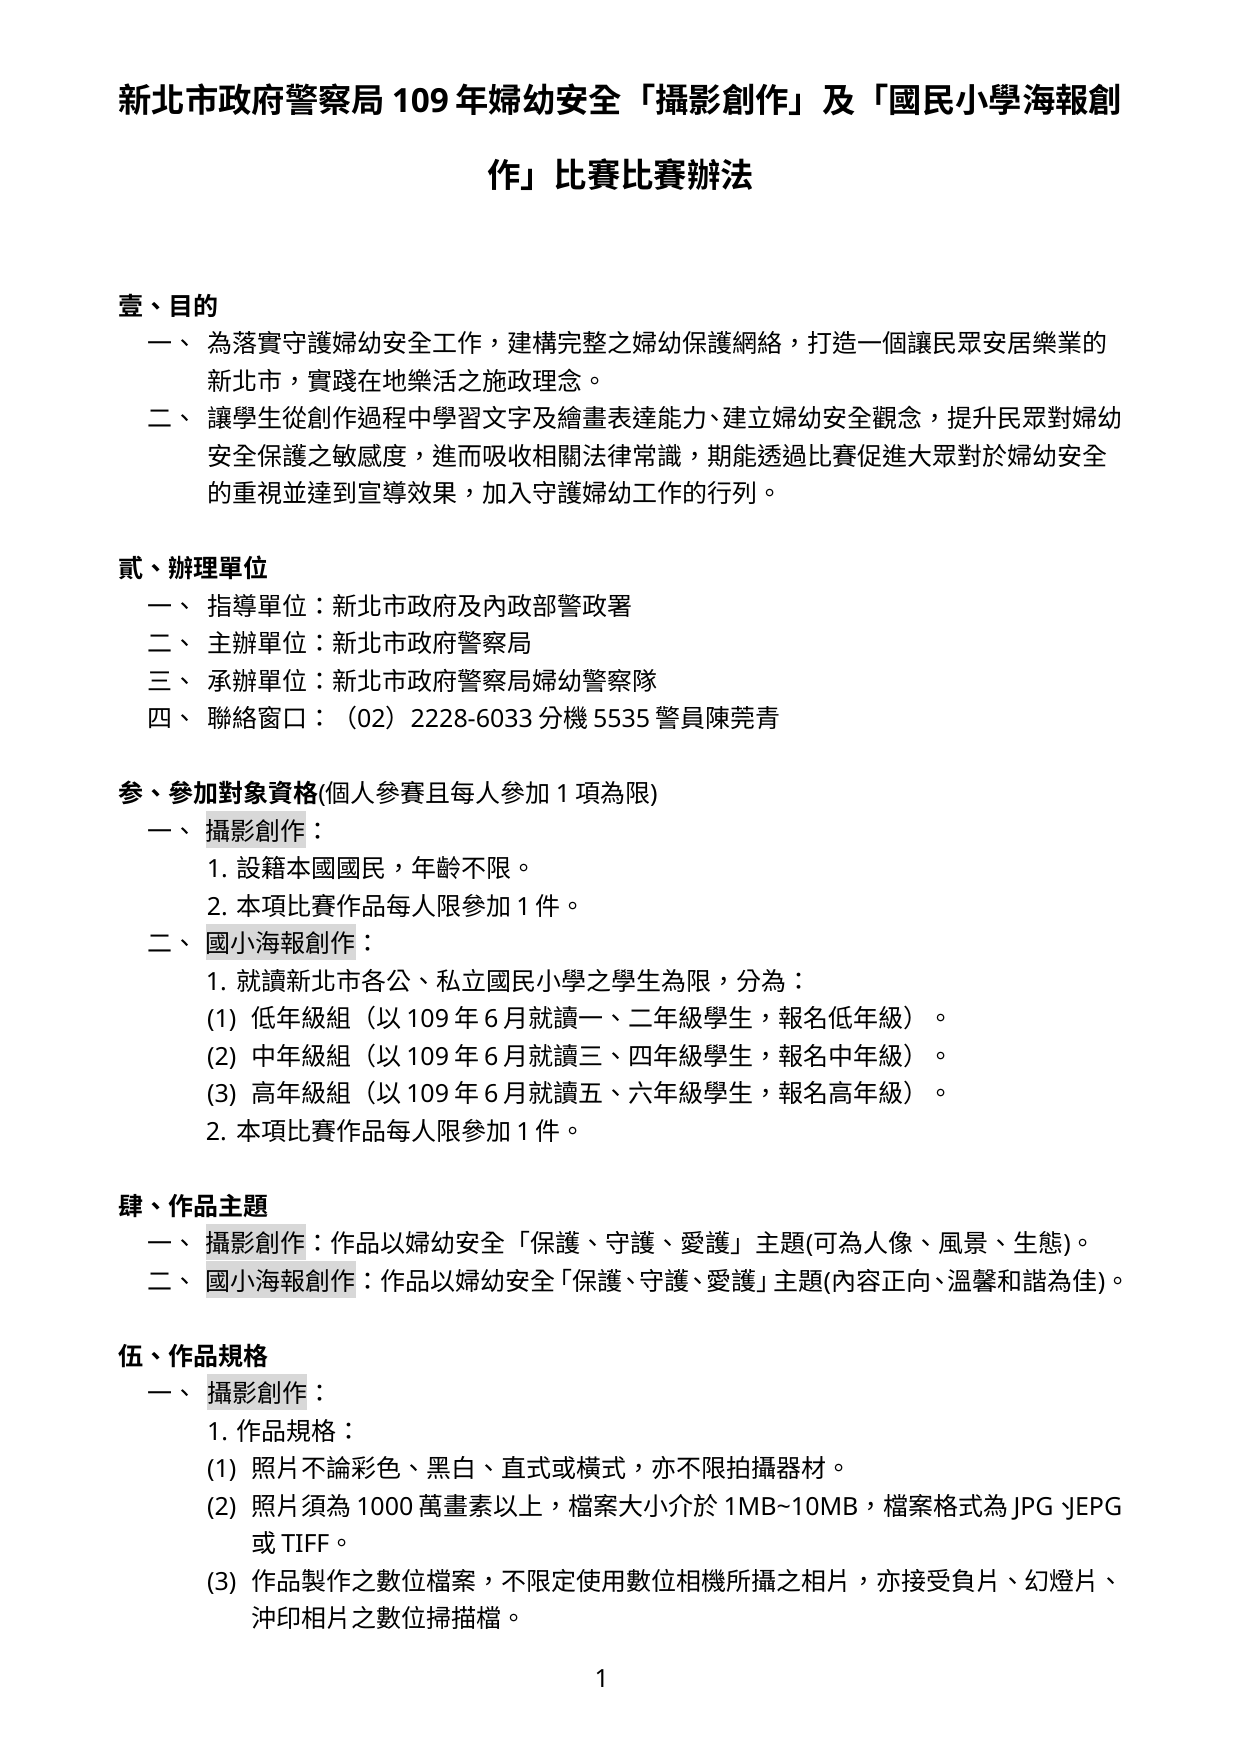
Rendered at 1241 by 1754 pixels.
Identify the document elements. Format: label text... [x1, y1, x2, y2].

text 壹、目的 [118, 286, 1122, 323]
list 作品製作之數位檔案，不限定使用數位相機所攝之相片，亦接受負片、幻燈片、沖印相片之數位掃描檔。 [207, 1561, 1122, 1636]
text 肆、作品主題 [118, 1186, 1122, 1223]
list 國小海報創作： [148, 923, 1122, 961]
list 讓學生從創作過程中學習文字及繪畫表達能力、建立婦幼安全觀念，提升民眾對婦幼安全保護之敏感度，進而吸收相關法律常識，期能透過比賽促進大眾對於婦幼安全的重視並達到宣導效果，加入守護婦幼工作的行列。 [148, 398, 1122, 511]
list 照片不論彩色、黑白、直式或橫式，亦不限拍攝器材。 [207, 1448, 1122, 1486]
list 攝影創作： [148, 811, 1122, 848]
list 設籍本國國民，年齡不限。 [207, 848, 1122, 886]
list 照片須為1000萬畫素以上，檔案大小介於1MB~10MB，檔案格式為JPG、JEPG或TIFF。 [207, 1486, 1122, 1561]
list 高年級組（以109年6月就讀五、六年級學生，報名高年級）。 [207, 1073, 1122, 1111]
list 攝影創作： [148, 1373, 1122, 1411]
list 主辦單位：新北市政府警察局 [148, 623, 1122, 661]
list 聯絡窗口：（02）2228-6033分機5535警員陳莞青 [148, 698, 1122, 736]
list 作品規格： [207, 1411, 1122, 1448]
list 本項比賽作品每人限參加1件。 [207, 886, 1122, 923]
text 参、參加對象資格(個人參賽且每人參加1項為限) [118, 773, 1122, 811]
text 貳、辦理單位 [118, 548, 1122, 586]
list 指導單位：新北市政府及內政部警政署 [148, 586, 1122, 623]
list 低年級組（以109年6月就讀一、二年級學生，報名低年級）。 [207, 998, 1122, 1036]
list 為落實守護婦幼安全工作，建構完整之婦幼保護網絡，打造一個讓民眾安居樂業的新北市，實踐在地樂活之施政理念。 [148, 323, 1122, 398]
list 本項比賽作品每人限參加1件。 [206, 1111, 1122, 1148]
list 就讀新北市各公、私立國民小學之學生為限，分為： [206, 961, 1122, 998]
text 新北市政府警察局109年婦幼安全「攝影創作」及「國民小學海報創作」比賽比賽辦法 [118, 61, 1122, 211]
list 承辦單位：新北市政府警察局婦幼警察隊 [148, 661, 1122, 698]
list 中年級組（以109年6月就讀三、四年級學生，報名中年級）。 [207, 1036, 1122, 1073]
list 攝影創作：作品以婦幼安全「保護、守護、愛護」主題(可為人像、風景、生態)。 [148, 1223, 1122, 1261]
text 伍、作品規格 [118, 1336, 1122, 1373]
list 國小海報創作：作品以婦幼安全「保護、守護、愛護」主題(內容正向、溫馨和諧為佳)。 [148, 1261, 1122, 1298]
